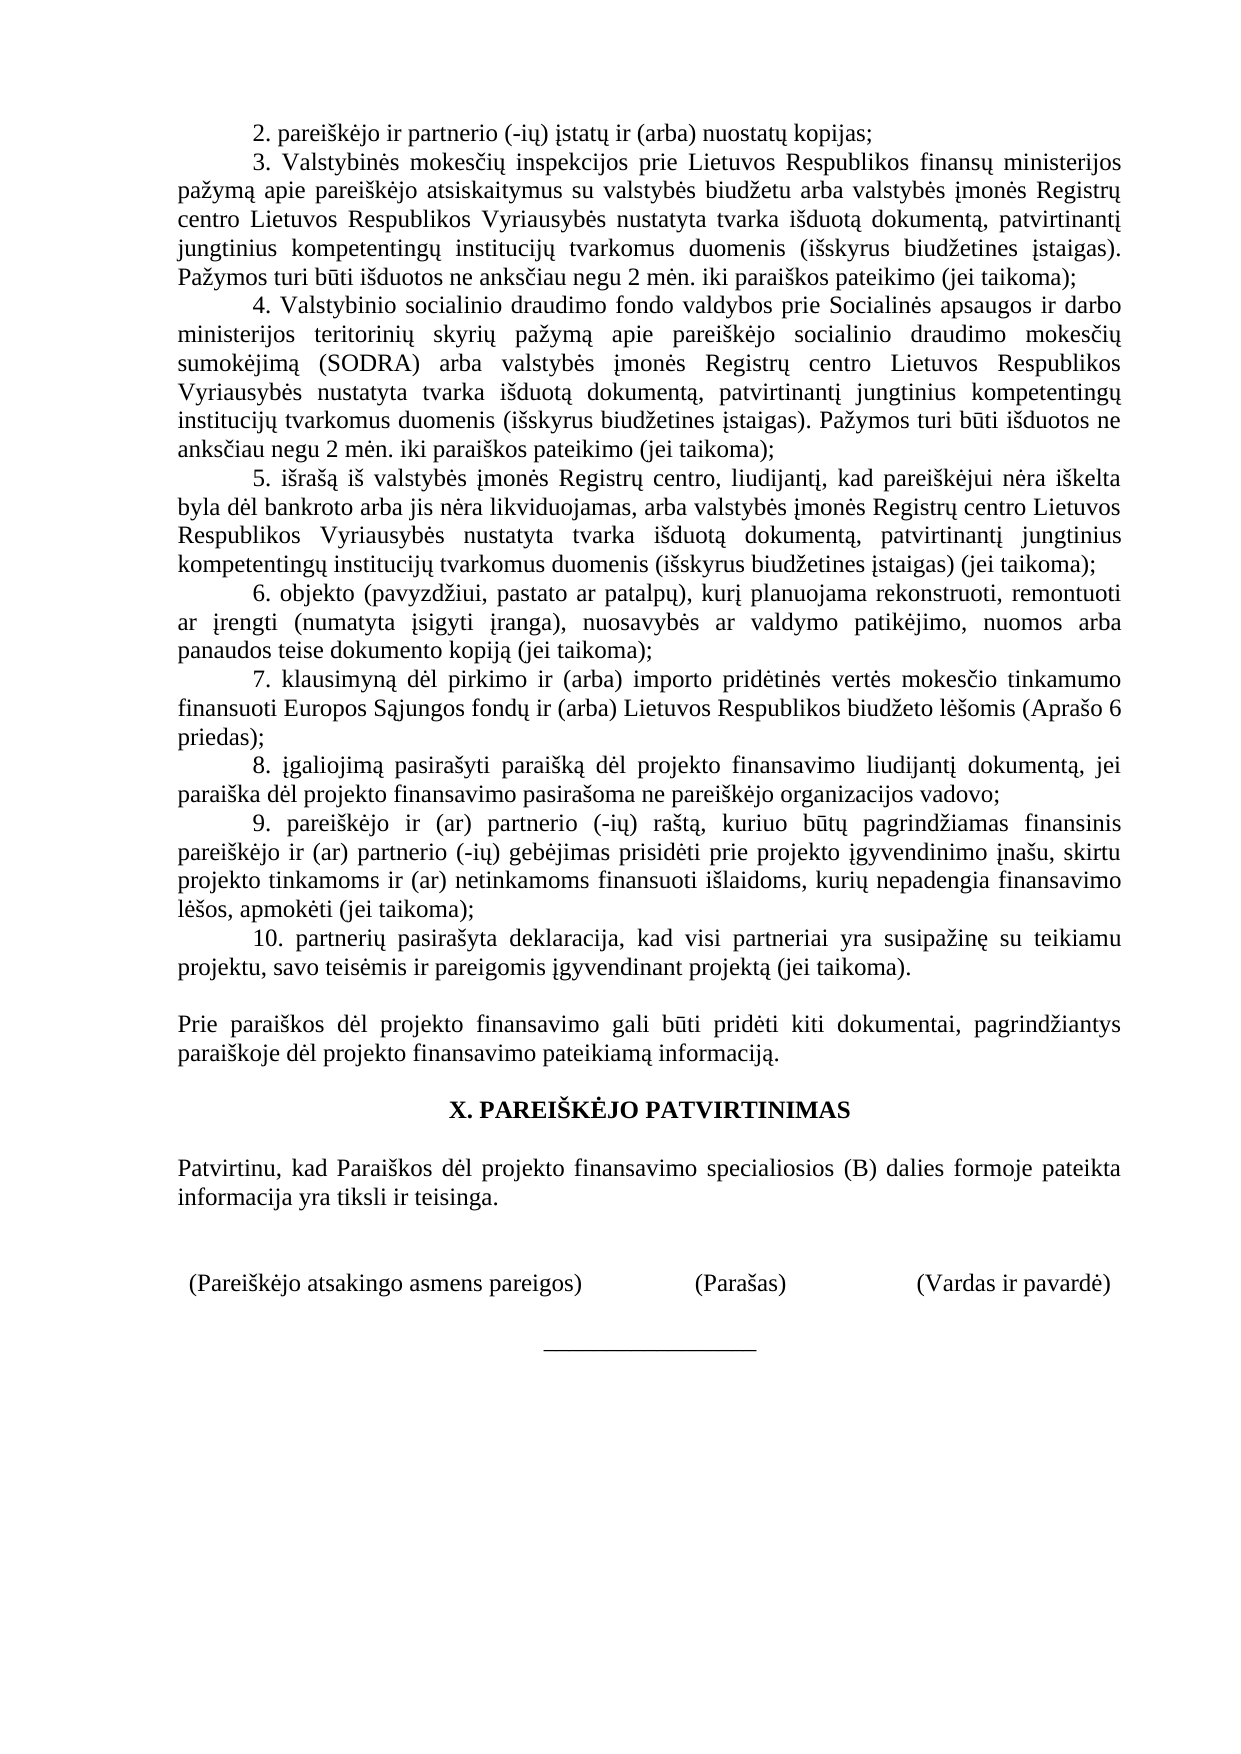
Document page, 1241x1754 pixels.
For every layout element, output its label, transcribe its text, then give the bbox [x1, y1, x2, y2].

text _________________ [177, 1326, 1122, 1354]
text 10. partnerių pasirašyta deklaracija, kad visi partneriai yra susipažinę su teikiamu projektu, savo teisėmis ir pareigomis įgyvendinant projektą (jei taikoma). [177, 923, 1122, 981]
table_header (Parašas) [651, 1268, 830, 1297]
text 2. pareiškėjo ir partnerio (-ių) įstatų ir (arba) nuostatų kopijas; [177, 118, 1122, 147]
text 6. objekto (pavyzdžiui, pastato ar patalpų), kurį planuojama rekonstruoti, remontuoti ar įrengti (numatyta įsigyti įranga), nuosavybės ar valdymo patikėjimo, nuomos arba panaudos teise dokumento kopiją (jei taikoma); [177, 578, 1122, 664]
text Prie paraiškos dėl projekto finansavimo gali būti pridėti kiti dokumentai, pagrindžiantys paraiškoje dėl projekto finansavimo pateikiamą informaciją. [177, 1009, 1122, 1067]
table_header (Vardas ir pavardė) [830, 1268, 1122, 1297]
text 5. išrašą iš valstybės įmonės Registrų centro, liudijantį, kad pareiškėjui nėra iškelta byla dėl bankroto arba jis nėra likviduojamas, arba valstybės įmonės Registrų centro Lietuvos Respublikos Vyriausybės nustatyta tvarka išduotą dokumentą, patvirtinantį jungtinius kompetentingų institucijų tvarkomus duomenis (išskyrus biudžetines įstaigas) (jei taikoma); [177, 463, 1122, 578]
text 3. Valstybinės mokesčių inspekcijos prie Lietuvos Respublikos finansų ministerijos pažymą apie pareiškėjo atsiskaitymus su valstybės biudžetu arba valstybės įmonės Registrų centro Lietuvos Respublikos Vyriausybės nustatyta tvarka išduotą dokumentą, patvirtinantį jungtinius kompetentingų institucijų tvarkomus duomenis (išskyrus biudžetines įstaigas). Pažymos turi būti išduotos ne anksčiau negu 2 mėn. iki paraiškos pateikimo (jei taikoma); [177, 147, 1122, 291]
text 4. Valstybinio socialinio draudimo fondo valdybos prie Socialinės apsaugos ir darbo ministerijos teritorinių skyrių pažymą apie pareiškėjo socialinio draudimo mokesčių sumokėjimą (SODRA) arba valstybės įmonės Registrų centro Lietuvos Respublikos Vyriausybės nustatyta tvarka išduotą dokumentą, patvirtinantį jungtinius kompetentingų institucijų tvarkomus duomenis (išskyrus biudžetines įstaigas). Pažymos turi būti išduotos ne anksčiau negu 2 mėn. iki paraiškos pateikimo (jei taikoma); [177, 291, 1122, 463]
table_header (Pareiškėjo atsakingo asmens pareigos) [177, 1268, 651, 1297]
text Patvirtinu, kad Paraiškos dėl projekto finansavimo specialiosios (B) dalies formoje pateikta informacija yra tiksli ir teisinga. [177, 1153, 1122, 1211]
text 7. klausimyną dėl pirkimo ir (arba) importo pridėtinės vertės mokesčio tinkamumo finansuoti Europos Sąjungos fondų ir (arba) Lietuvos Respublikos biudžeto lėšomis (Aprašo 6 priedas); [177, 664, 1122, 751]
text 8. įgaliojimą pasirašyti paraišką dėl projekto finansavimo liudijantį dokumentą, jei paraiška dėl projekto finansavimo pasirašoma ne pareiškėjo organizacijos vadovo; [177, 751, 1122, 808]
text X. PAREIŠKĖJO PATVIRTINIMAS [177, 1096, 1122, 1124]
text 9. pareiškėjo ir (ar) partnerio (-ių) raštą, kuriuo būtų pagrindžiamas finansinis pareiškėjo ir (ar) partnerio (-ių) gebėjimas prisidėti prie projekto įgyvendinimo įnašu, skirtu projekto tinkamoms ir (ar) netinkamoms finansuoti išlaidoms, kurių nepadengia finansavimo lėšos, apmokėti (jei taikoma); [177, 808, 1122, 923]
